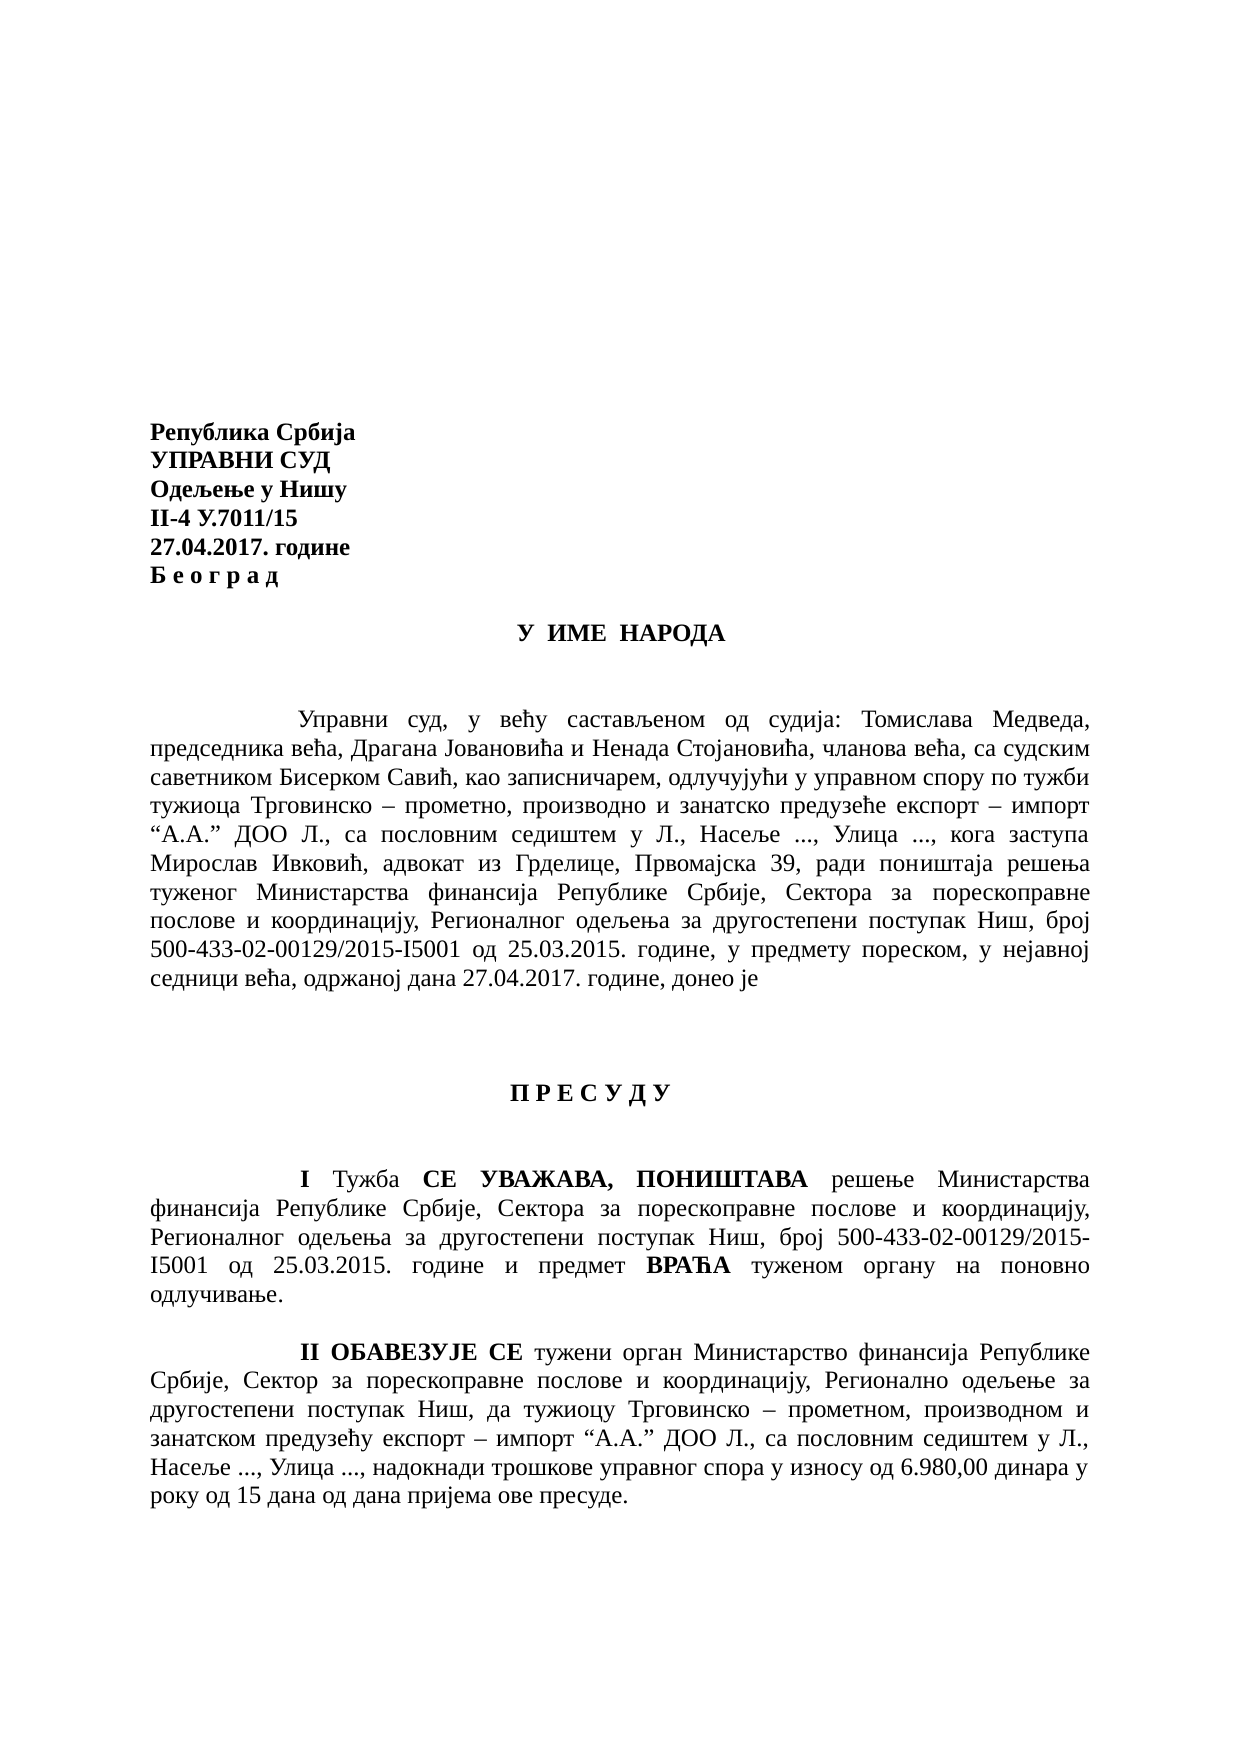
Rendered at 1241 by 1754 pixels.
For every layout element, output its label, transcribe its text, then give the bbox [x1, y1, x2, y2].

text Република Србија [150, 417, 1090, 445]
text II-4 У.7011/15 [150, 503, 1090, 532]
text УПРАВНИ СУД [150, 445, 1090, 474]
text Управни суд, у већу састављеном од судија: Томислава Медведа, председника већа, Драгана Јовановића и Ненада Стојановића, чланова већа, са судским саветником Бисерком Савић, као записничарем, одлучујући у управном спору по тужби тужиоца Трговинско – прометно, производно и занатско предузеће експорт – импорт “А.А.” ДОО Л., са пословним седиштем у Л., Насеље ..., Улица ..., кога заступа Мирослав Ивковић, адвокат из Грделице, Првомајска 39, ради поништаја решења туженог Министарства финансија Републике Србије, Сектора за порескоправне послове и координацију, Регионалног одељења за другостепени поступак Ниш, број 500-433-02-00129/2015-I5001 од 25.03.2015. године, у предмету пореском, у нејавној седници већа, одржаној дана 27.04.2017. године, донео је [150, 704, 1090, 992]
text 27.04.2017. године [150, 532, 1090, 560]
text Одељење у Нишу [150, 474, 1090, 503]
text I Тужба СЕ УВАЖАВА, ПОНИШТАВА решење Министарства финансија Републике Србије, Сектора за порескоправне послове и координацију, Регионалног одељења за другостепени поступак Ниш, број 500-433-02-00129/2015-I5001 од 25.03.2015. године и предмет ВРАЋА туженом органу на поновно одлучивање. [150, 1164, 1090, 1308]
text П Р Е С У Д У [150, 1078, 1090, 1107]
text Б е о г р а д [150, 560, 1090, 589]
text У ИМЕ НАРОДА [152, 618, 1090, 647]
text II ОБАВЕЗУЈЕ СЕ тужени орган Министарство финансија Републике Србије, Сектор за порескоправне послове и координацију, Регионално одељење за другостепени поступак Ниш, да тужиоцу Трговинско – прометном, производном и занатском предузећу експорт – импорт “А.А.” ДОО Л., са пословним седиштем у Л., Насеље ..., Улица ..., надокнади трошкове управног спора у износу од 6.980,00 динара у року од 15 дана од дана пријема ове пресуде. [150, 1337, 1090, 1509]
